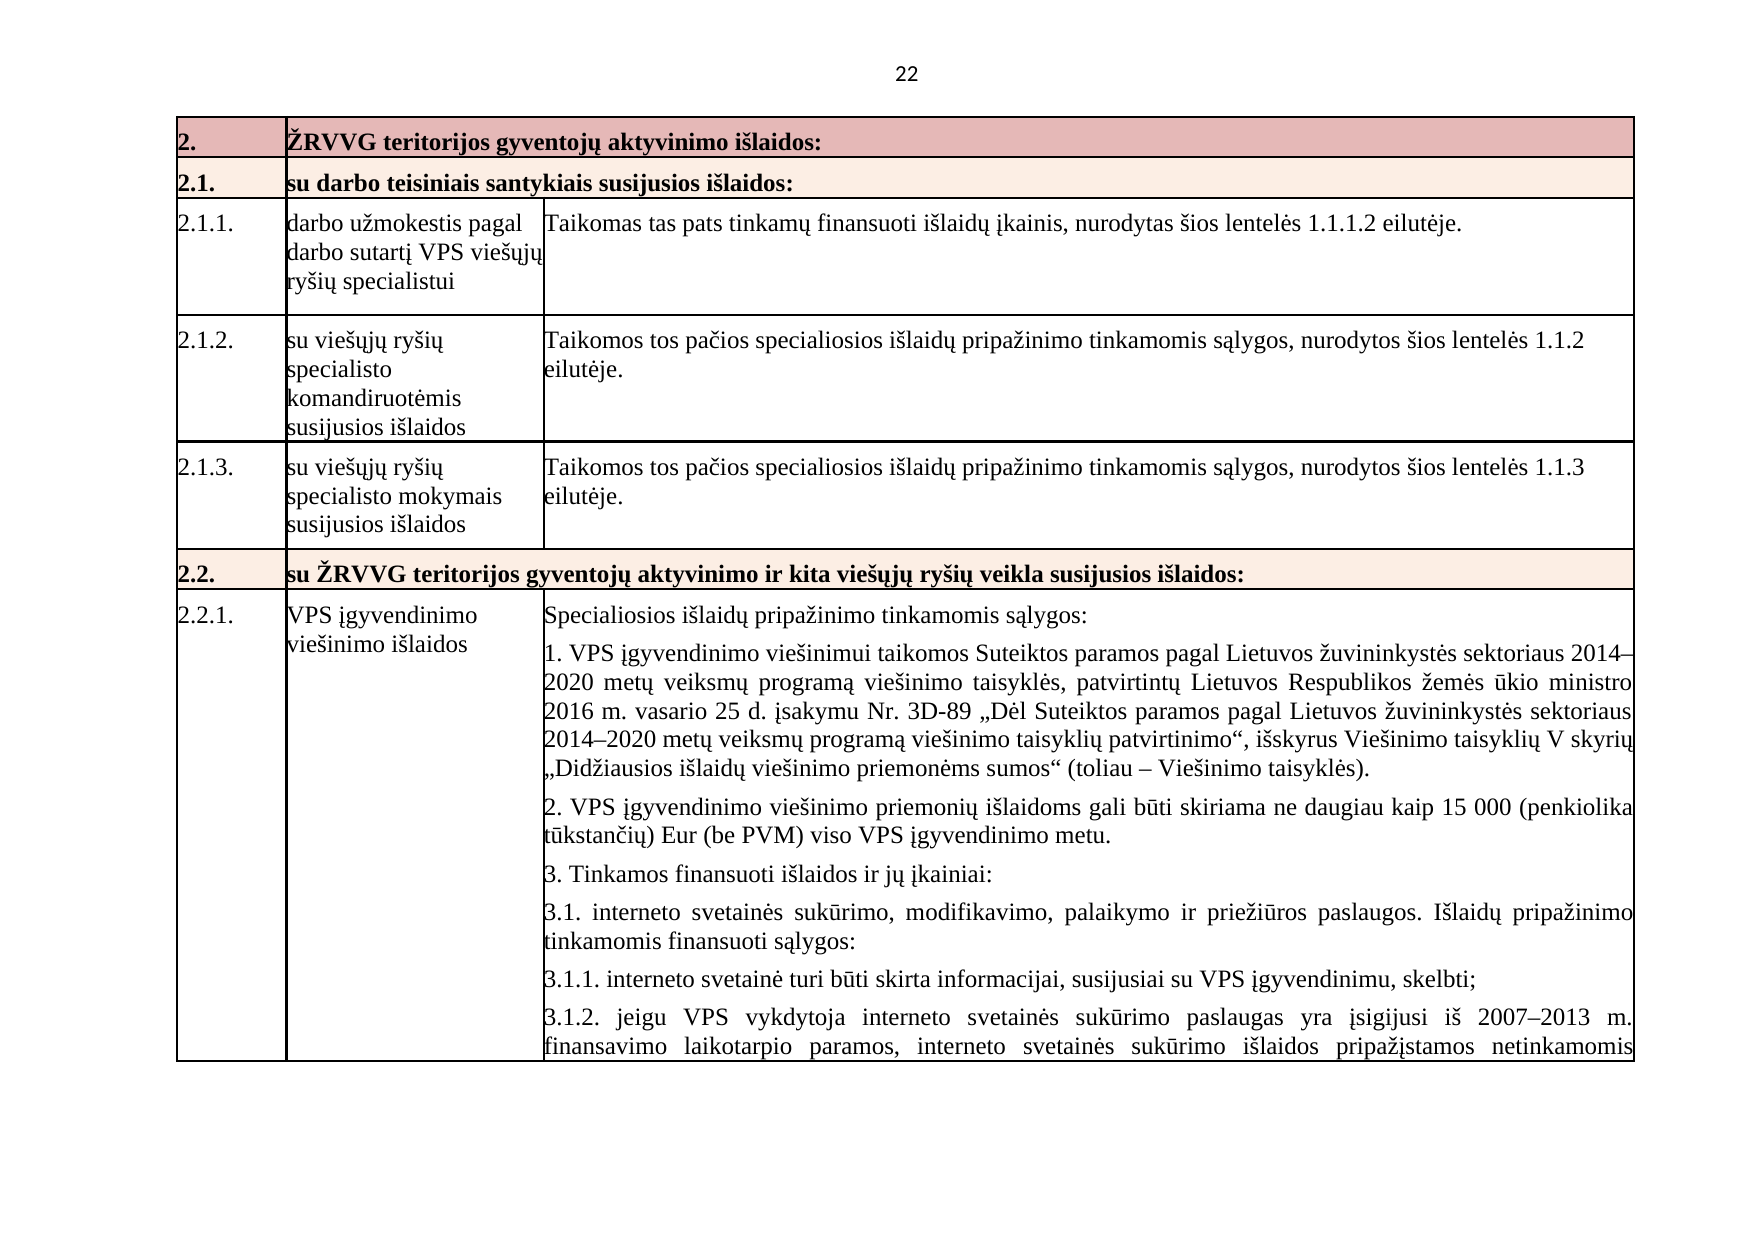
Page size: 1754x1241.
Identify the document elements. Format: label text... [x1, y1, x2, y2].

table_cell ŽRVVG teritorijos gyventojų aktyvinimo išlaidos: [288, 118, 1633, 156]
table_cell Taikomas tas pats tinkamų finansuoti išlaidų įkainis, nurodytas šios lentelės 1.1.1.2 eilutėje. [545, 199, 1633, 314]
table_cell su darbo teisiniais santykiais susijusios išlaidos: [288, 158, 1633, 197]
table_cell darbo užmokestis pagal darbo sutartį VPS viešųjų ryšių specialistui [288, 199, 543, 314]
table_cell 2.1.3. [178, 443, 285, 548]
table_cell 2.2.1. [178, 590, 285, 1060]
table_cell 2.1.1. [178, 199, 285, 314]
table_cell Taikomos tos pačios specialiosios išlaidų pripažinimo tinkamomis sąlygos, nurodytos šios lentelės 1.1.3 eilutėje. [545, 443, 1633, 548]
table_cell su ŽRVVG teritorijos gyventojų aktyvinimo ir kita viešųjų ryšių veikla susijusios išlaidos: [288, 550, 1633, 588]
table_cell Taikomos tos pačios specialiosios išlaidų pripažinimo tinkamomis sąlygos, nurodytos šios lentelės 1.1.2 eilutėje. [545, 316, 1633, 440]
table_cell 2.1.2. [178, 316, 285, 440]
table_cell 2.1. [178, 158, 285, 197]
table_cell VPS įgyvendinimo viešinimo išlaidos [288, 590, 543, 1060]
table_cell su viešųjų ryšių specialisto komandiruotėmis susijusios išlaidos [288, 316, 543, 440]
table_cell 2. [178, 118, 285, 156]
table_cell su viešųjų ryšių specialisto mokymais susijusios išlaidos [288, 443, 543, 548]
table_cell 2.2. [178, 550, 285, 588]
table_cell Specialiosios išlaidų pripažinimo tinkamomis sąlygos: 1. VPS įgyvendinimo viešinimui taikomos Suteiktos paramos pagal Lietuvos žuvininkystės sektoriaus 2014–2020 metų veiksmų programą viešinimo taisyklės, patvirtintų Lietuvos Respublikos žemės ūkio ministro 2016 m. vasario 25 d. įsakymu Nr. 3D-89 „Dėl Suteiktos paramos pagal Lietuvos žuvininkystės sektoriaus 2014–2020 metų veiksmų programą viešinimo taisyklių patvirtinimo“, išskyrus Viešinimo taisyklių V skyrių „Didžiausios išlaidų viešinimo priemonėms sumos“ (toliau – Viešinimo taisyklės). 2. VPS įgyvendinimo viešinimo priemonių išlaidoms gali būti skiriama ne daugiau kaip 15 000 (penkiolika tūkstančių) Eur (be PVM) viso VPS įgyvendinimo metu. 3. Tinkamos finansuoti išlaidos ir jų įkainiai: 3.1. interneto svetainės sukūrimo, modifikavimo, palaikymo ir priežiūros paslaugos. Išlaidų pripažinimo tinkamomis finansuoti sąlygos: 3.1.1. interneto svetainė turi būti skirta informacijai, susijusiai su VPS įgyvendinimu, skelbti; 3.1.2. jeigu VPS vykdytoja interneto svetainės sukūrimo paslaugas yra įsigijusi iš 2007–2013 m. finansavimo laikotarpio paramos, interneto svetainės sukūrimo išlaidos pripažįstamos netinkamomis [545, 590, 1633, 1060]
